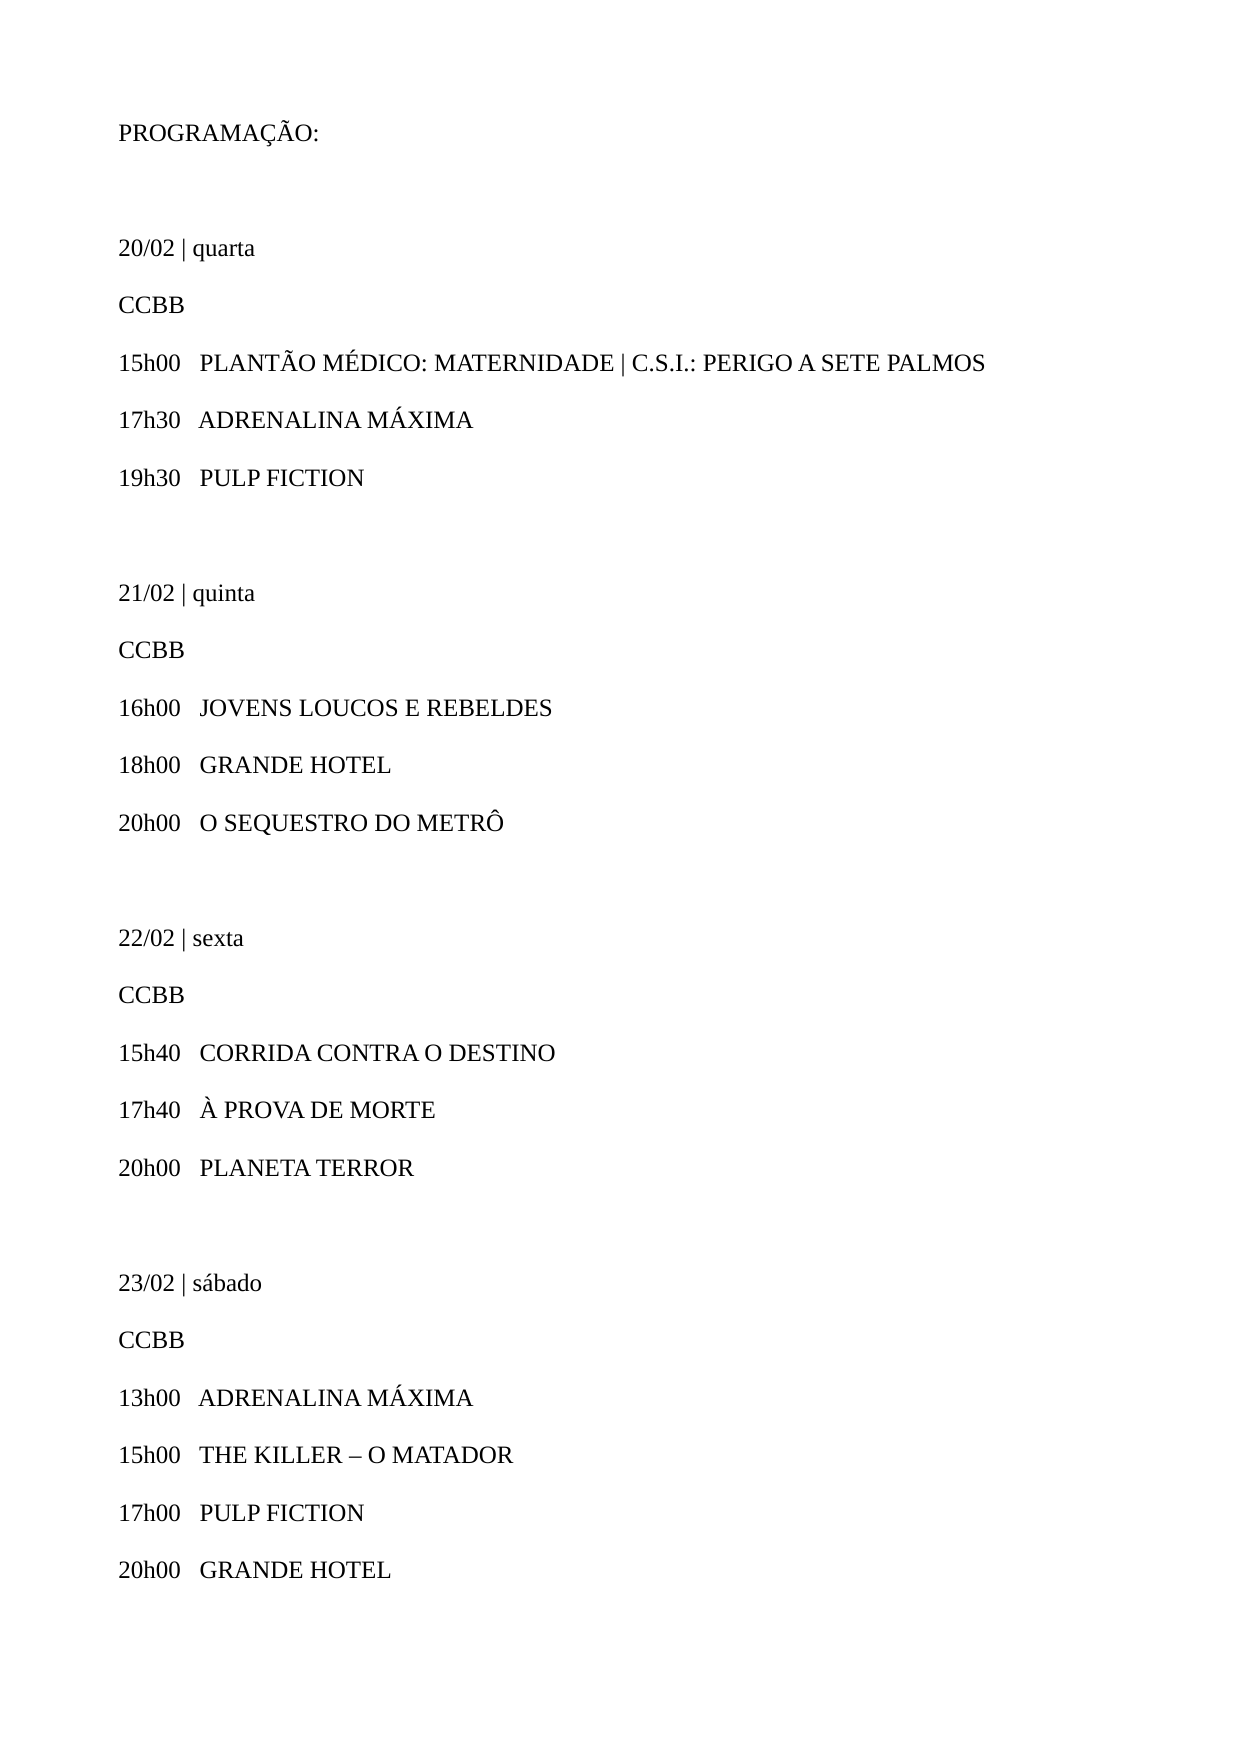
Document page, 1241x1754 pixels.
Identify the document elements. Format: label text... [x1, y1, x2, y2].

text 20/02 | quarta [118, 233, 1122, 262]
text 19h30 PULP FICTION [118, 463, 1122, 492]
text CCBB [118, 1326, 1122, 1354]
text 20h00 PLANETA TERROR [118, 1153, 1122, 1182]
text 21/02 | quinta [118, 578, 1122, 607]
text 20h00 O SEQUESTRO DO METRÔ [118, 808, 1122, 837]
text CCBB [118, 636, 1122, 664]
text 15h40 CORRIDA CONTRA O DESTINO [118, 1038, 1122, 1067]
text 20h00 GRANDE HOTEL [118, 1556, 1122, 1584]
text CCBB [118, 291, 1122, 319]
text 18h00 GRANDE HOTEL [118, 751, 1122, 779]
text 23/02 | sábado [118, 1268, 1122, 1297]
text 13h00 ADRENALINA MÁXIMA [118, 1383, 1122, 1412]
text PROGRAMAÇÃO: [118, 118, 1122, 147]
text 17h30 ADRENALINA MÁXIMA [118, 406, 1122, 434]
text CCBB [118, 981, 1122, 1009]
text 17h00 PULP FICTION [118, 1498, 1122, 1527]
text 16h00 JOVENS LOUCOS E REBELDES [118, 693, 1122, 722]
text 15h00 THE KILLER – O MATADOR [118, 1441, 1122, 1469]
text 15h00 PLANTÃO MÉDICO: MATERNIDADE | C.S.I.: PERIGO A SETE PALMOS [118, 348, 1122, 377]
text 22/02 | sexta [118, 923, 1122, 952]
text 17h40 À PROVA DE MORTE [118, 1096, 1122, 1124]
